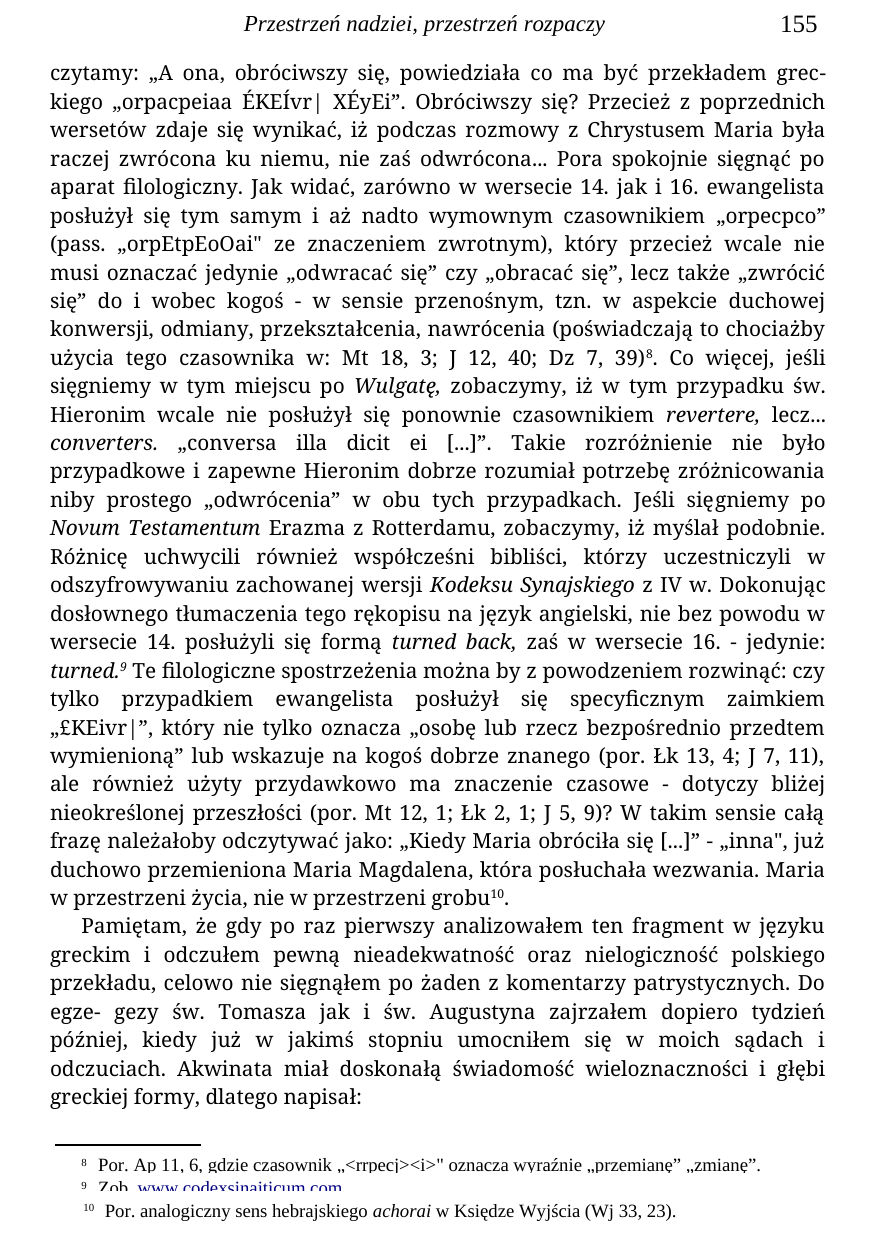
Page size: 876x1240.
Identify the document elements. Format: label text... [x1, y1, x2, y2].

text 10 Por. analogiczny sens hebrajskiego achorai w Księdze Wyjścia (Wj 33, 23). [50, 1199, 826, 1221]
text Przestrzeń nadziei, przestrzeń rozpaczy [244, 9, 631, 36]
text Pamiętam, że gdy po raz pierwszy analizowałem ten fragment w języku greckim i odczułem pewną nieadekwatność oraz nielogiczność polskiego prze­kładu, celowo nie sięgnąłem po żaden z komentarzy patrystycznych. Do egze- gezy św. Tomasza jak i św. Augustyna zajrzałem dopiero tydzień później, kiedy już w jakimś stopniu umocniłem się w moich sądach i odczuciach. Akwinata miał doskonałą świadomość wieloznaczności i głębi greckiej formy, dlatego napisał: [50, 912, 826, 1111]
text 9 Zob. www.codexsinaiticum.com. [50, 1177, 826, 1191]
text 8 Por. Ap 11, 6, gdzie czasownik „<rrpecj><i>" oznacza wyraźnie „przemianę” „zmianę”. [50, 1154, 826, 1173]
text 155 [780, 9, 823, 38]
text czytamy: „A ona, obróciwszy się, powiedziała co ma być przekładem grec­kiego „orpacpeiaa ÉKEÍvr| XÉyEi”. Obróciwszy się? Przecież z poprzednich wer­setów zdaje się wynikać, iż podczas rozmowy z Chrystusem Maria była raczej zwrócona ku niemu, nie zaś odwrócona... Pora spokojnie sięgnąć po aparat fi­lologiczny. Jak widać, zarówno w wersecie 14. jak i 16. ewangelista posłużył się tym samym i aż nadto wymownym czasownikiem „orpecpco” (pass. „orpEtpEoOai" ze znaczeniem zwrotnym), który przecież wcale nie musi oznaczać jedynie „od­wracać się” czy „obracać się”, lecz także „zwrócić się” do i wobec kogoś - w sen­sie przenośnym, tzn. w aspekcie duchowej konwersji, odmiany, przekształcenia, nawrócenia (poświadczają to chociażby użycia tego czasownika w: Mt 18, 3; J 12, 40; Dz 7, 39)8. Co więcej, jeśli sięgniemy w tym miejscu po Wulgatę, zo­baczymy, iż w tym przypadku św. Hieronim wcale nie posłużył się ponownie czasownikiem revertere, lecz... converters. „conversa illa dicit ei [...]”. Takie roz­różnienie nie było przypadkowe i zapewne Hieronim dobrze rozumiał potrzebę zróżnicowania niby prostego „odwrócenia” w obu tych przypadkach. Jeśli się­gniemy po Novum Testamentum Erazma z Rotterdamu, zobaczymy, iż myślał podobnie. Różnicę uchwycili również współcześni bibliści, którzy uczestniczyli w odszyfrowywaniu zachowanej wersji Kodeksu Synajskiego z IV w. Dokonu­jąc dosłownego tłumaczenia tego rękopisu na język angielski, nie bez powodu w wersecie 14. posłużyli się formą turned back, zaś w wersecie 16. - jedynie: turned.9 Te filologiczne spostrzeżenia można by z powodzeniem rozwinąć: czy tylko przypadkiem ewangelista posłużył się specyficznym zaimkiem „£KEivr|”, który nie tylko oznacza „osobę lub rzecz bezpośrednio przedtem wymienioną” lub wskazuje na kogoś dobrze znanego (por. Łk 13, 4; J 7, 11), ale również użyty przydawkowo ma znaczenie czasowe - dotyczy bliżej nieokreślonej przeszłości (por. Mt 12, 1; Łk 2, 1; J 5, 9)? W takim sensie całą frazę należałoby odczytywać jako: „Kiedy Maria obróciła się [...]” - „inna", już duchowo przemieniona Maria Magdalena, która posłuchała wezwania. Maria w przestrzeni życia, nie w prze­strzeni grobu10. [50, 58, 826, 912]
